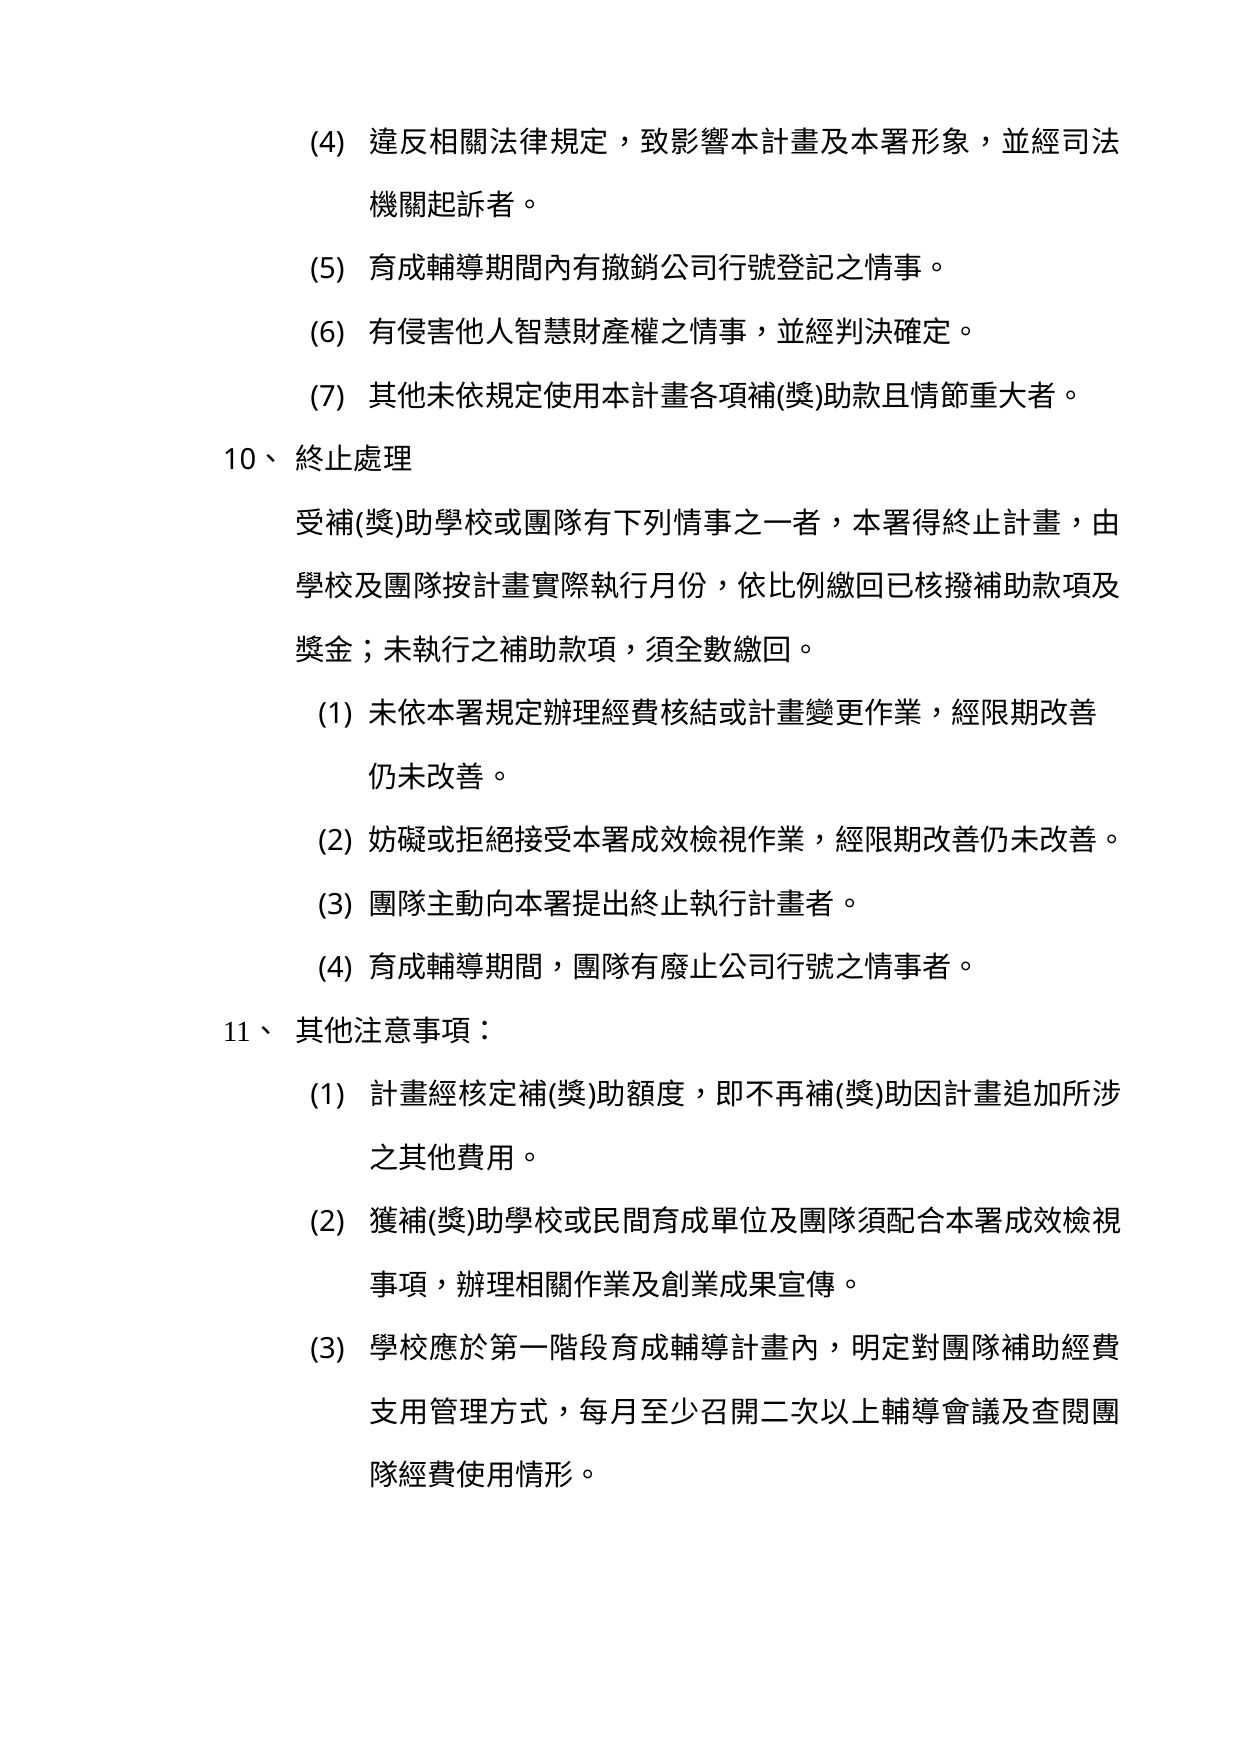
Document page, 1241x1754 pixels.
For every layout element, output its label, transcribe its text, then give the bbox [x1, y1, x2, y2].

list 違反相關法律規定，致影響本計畫及本署形象，並經司法機關起訴者。 [310, 118, 1122, 224]
list 計畫經核定補(獎)助額度，即不再補(獎)助因計畫追加所涉之其他費用。 [310, 1071, 1122, 1177]
list 育成輔導期間內有撤銷公司行號登記之情事。 [251, 245, 1122, 287]
list 妨礙或拒絕接受本署成效檢視作業，經限期改善仍未改善。 [318, 817, 1122, 859]
list 其他未依規定使用本計畫各項補(獎)助款且情節重大者。 [251, 372, 1122, 414]
list 受補(獎)助學校或團隊有下列情事之一者，本署得終止計畫，由學校及團隊按計畫實際執行月份，依比例繳回已核撥補助款項及獎金；未執行之補助款項，須全數繳回。 [295, 499, 1122, 668]
list 團隊主動向本署提出終止執行計畫者。 [318, 880, 1122, 923]
list 有侵害他人智慧財產權之情事，並經判決確定。 [251, 309, 1122, 351]
list 未依本署規定辦理經費核結或計畫變更作業，經限期改善仍未改善。 [318, 690, 1122, 796]
list 獲補(獎)助學校或民間育成單位及團隊須配合本署成效檢視事項，辦理相關作業及創業成果宣傳。 [310, 1198, 1122, 1303]
list 學校應於第一階段育成輔導計畫內，明定對團隊補助經費支用管理方式，每月至少召開二次以上輔導會議及查閱團隊經費使用情形。 [310, 1325, 1122, 1494]
list 育成輔導期間，團隊有廢止公司行號之情事者。 [318, 944, 1122, 986]
list 其他注意事項： [223, 1007, 1122, 1049]
list 終止處理 [223, 436, 1122, 478]
